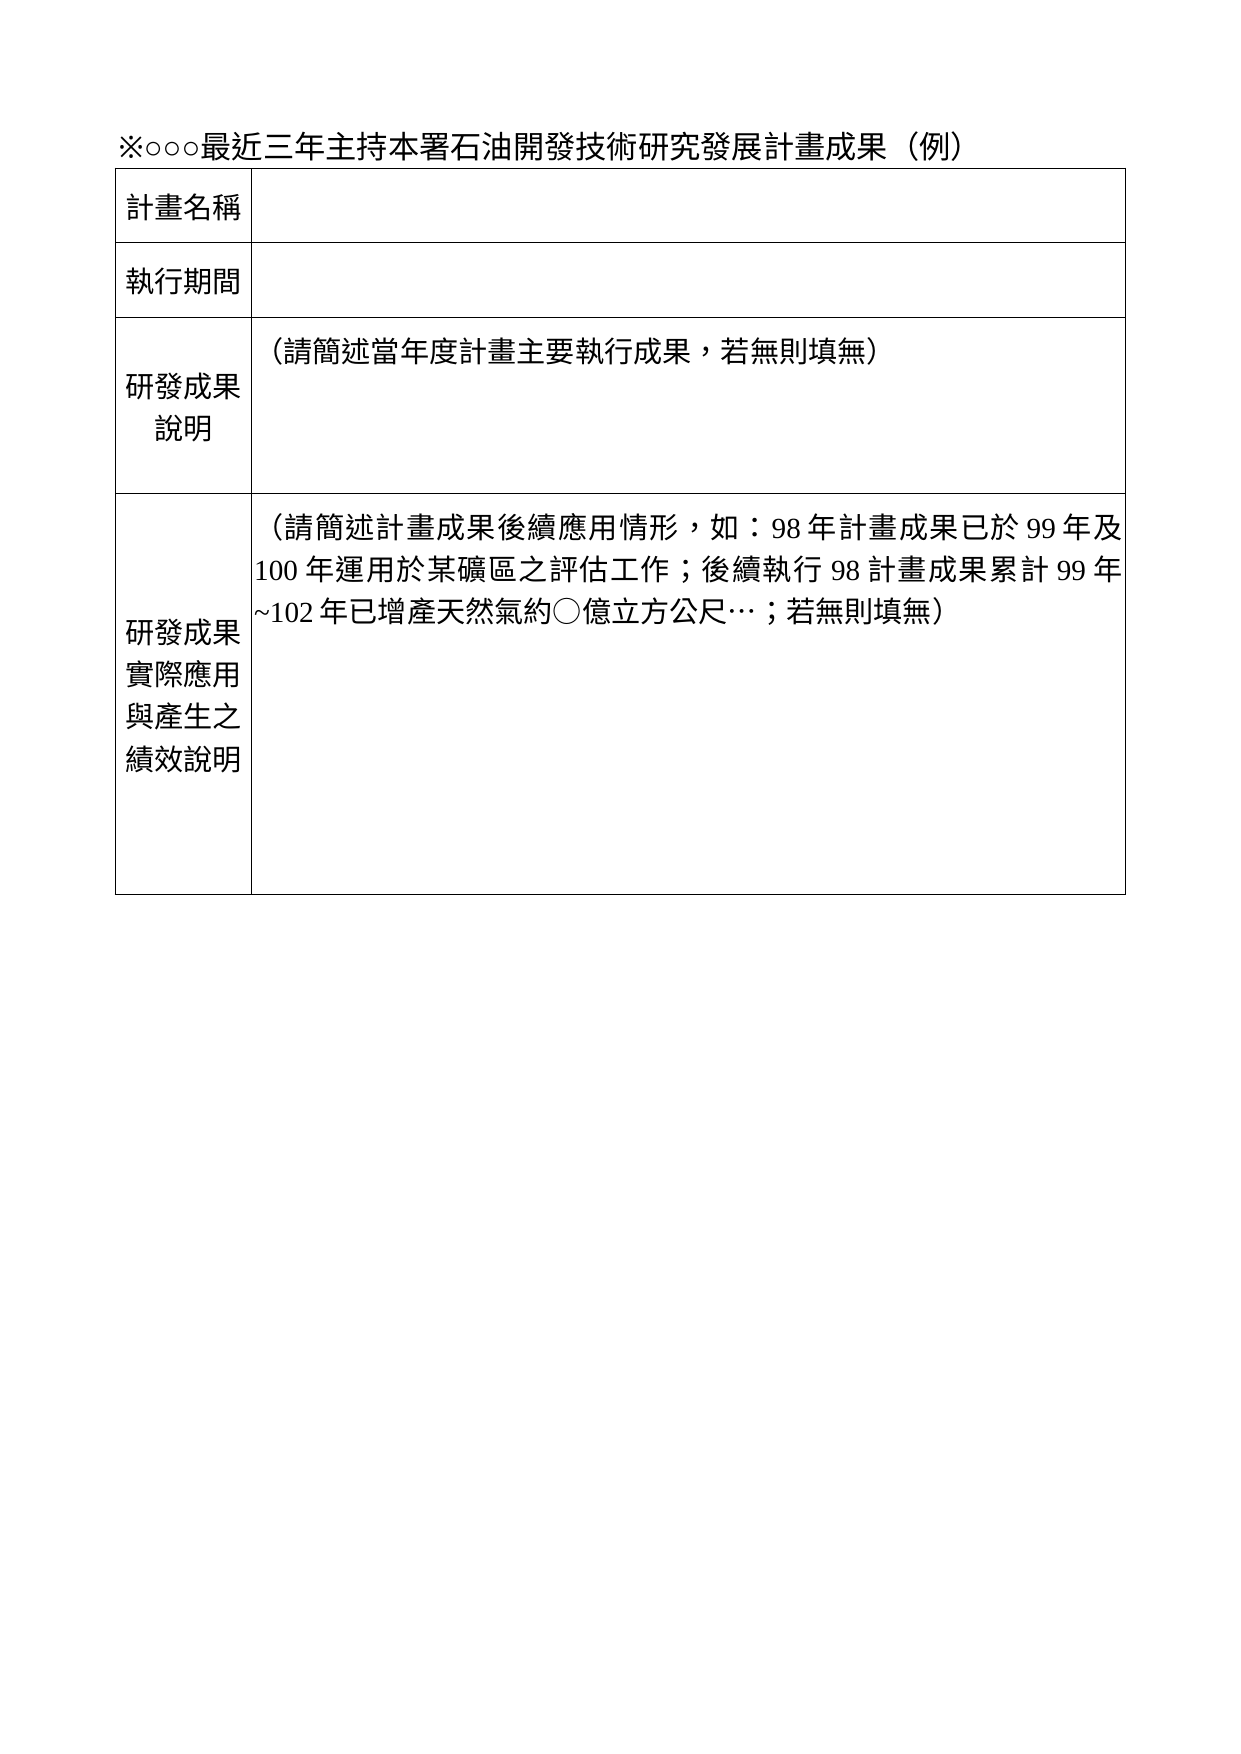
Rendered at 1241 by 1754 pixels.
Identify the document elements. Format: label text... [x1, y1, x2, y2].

table_cell （請簡述計畫成果後續應用情形，如：98年計畫成果已於99年及100年運用於某礦區之評估工作；後續執行98計畫成果累計99年~102年已增產天然氣約○億立方公尺…；若無則填無） [252, 494, 1125, 894]
table_cell （請簡述當年度計畫主要執行成果，若無則填無） [252, 318, 1125, 493]
table_header 計畫名稱 [116, 169, 251, 242]
table_cell 執行期間 [116, 243, 251, 317]
table_cell 研發成果實際應用與產生之績效說明 [116, 494, 251, 894]
table_cell [252, 243, 1125, 317]
table_header [252, 169, 1125, 242]
table_cell 研發成果說明 [116, 318, 251, 493]
text ※○○○最近三年主持本署石油開發技術研究發展計畫成果（例） [118, 122, 1122, 167]
